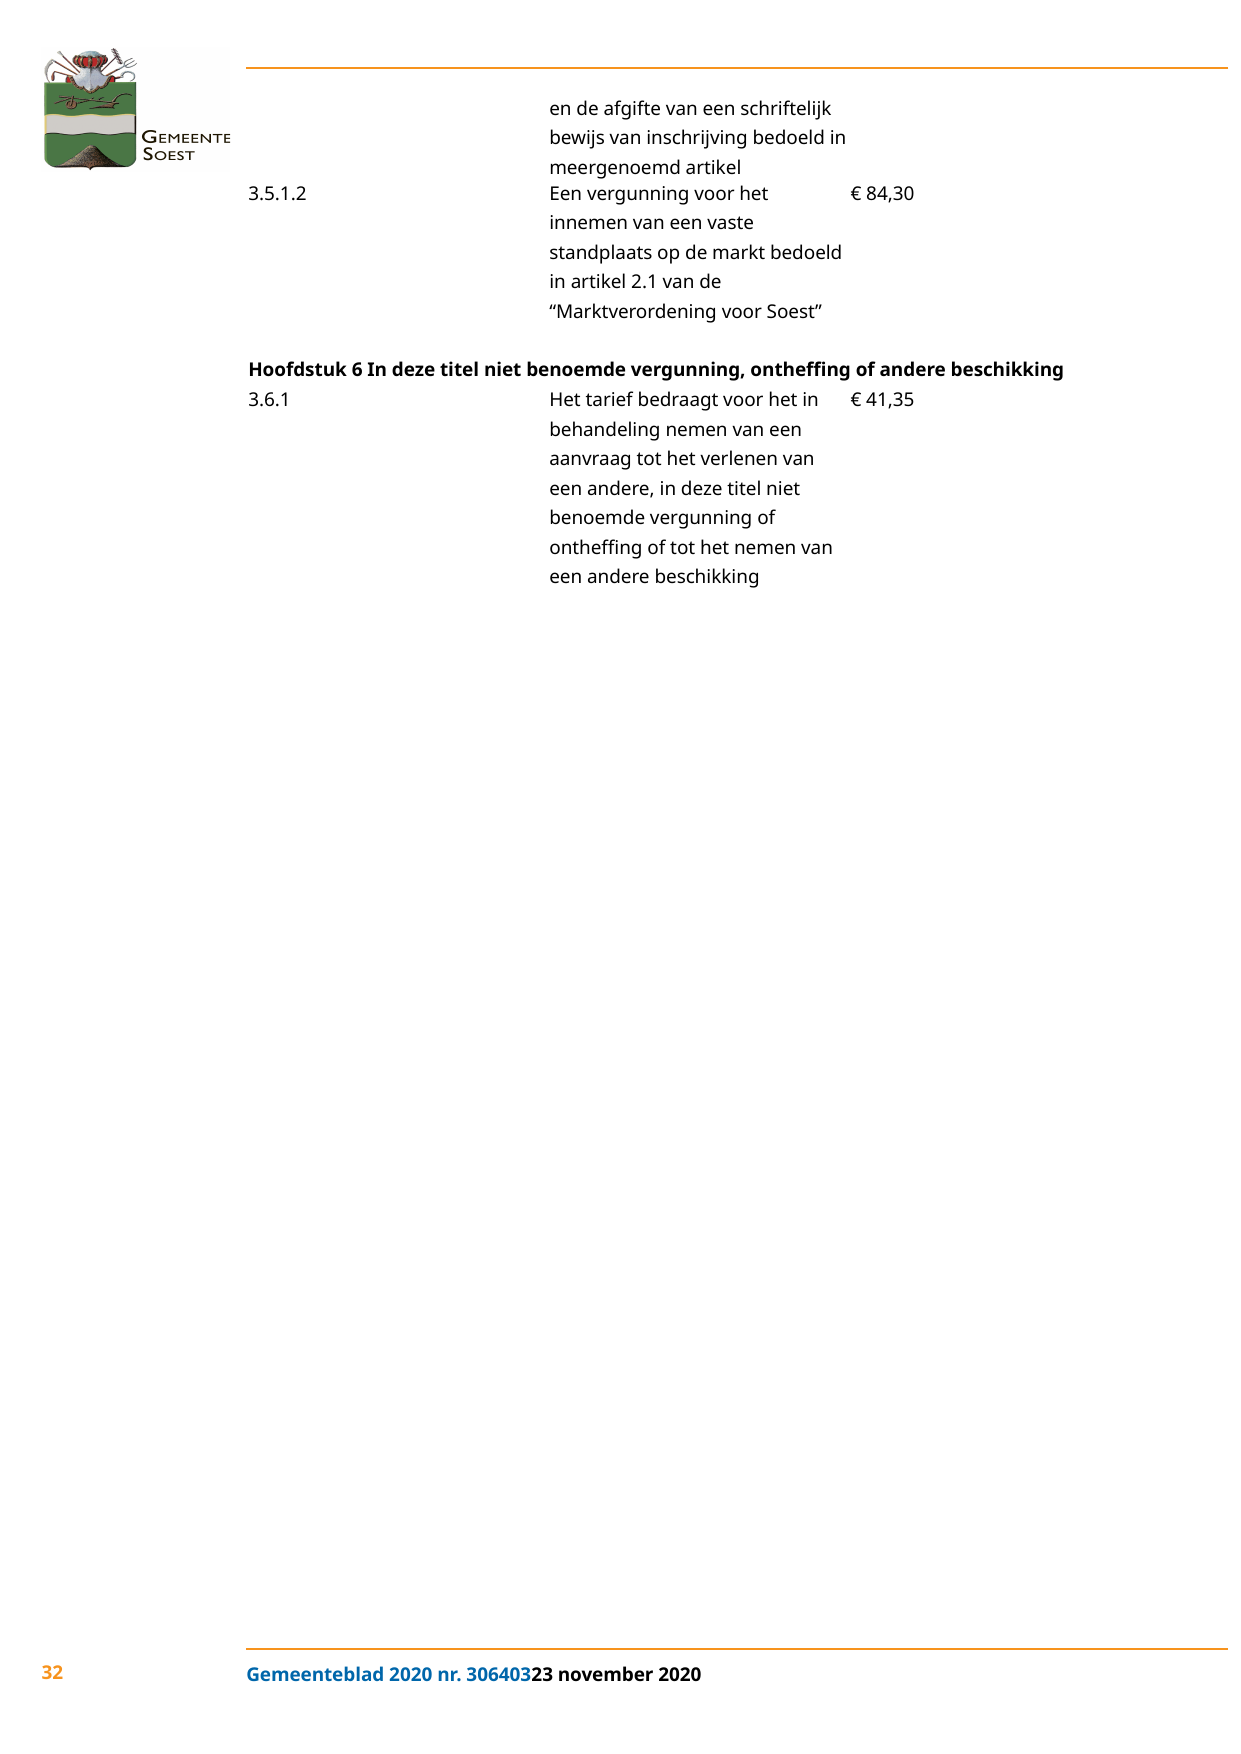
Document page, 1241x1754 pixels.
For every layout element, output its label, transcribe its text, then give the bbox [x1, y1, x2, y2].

table_cell Een vergunning voor het innemen van een vaste standplaats op de markt bedoeld in artikel 2.1 van de “Marktverordening voor Soest” [549, 180, 850, 324]
table_header Het tarief bedraagt voor het in behandeling nemen van een aanvraag tot het verlenen van een andere, in deze titel niet benoemde vergunning of ontheffing of tot het nemen van een andere beschikking [549, 386, 850, 589]
table_header € 41,35 [850, 386, 1152, 589]
text Hoofdstuk 6 In deze titel niet benoemde vergunning, ontheffing of andere beschikking [248, 357, 1152, 382]
picture [41, 47, 231, 172]
table_header 3.6.1 [248, 386, 549, 589]
table_cell 3.5.1.2 [248, 180, 549, 324]
table_cell en de afgifte van een schriftelijk bewijs van inschrijving bedoeld in meergenoemd artikel [549, 95, 850, 180]
table_cell € 84,30 [850, 180, 1152, 324]
table_cell [248, 95, 549, 180]
table_cell [850, 95, 1152, 180]
